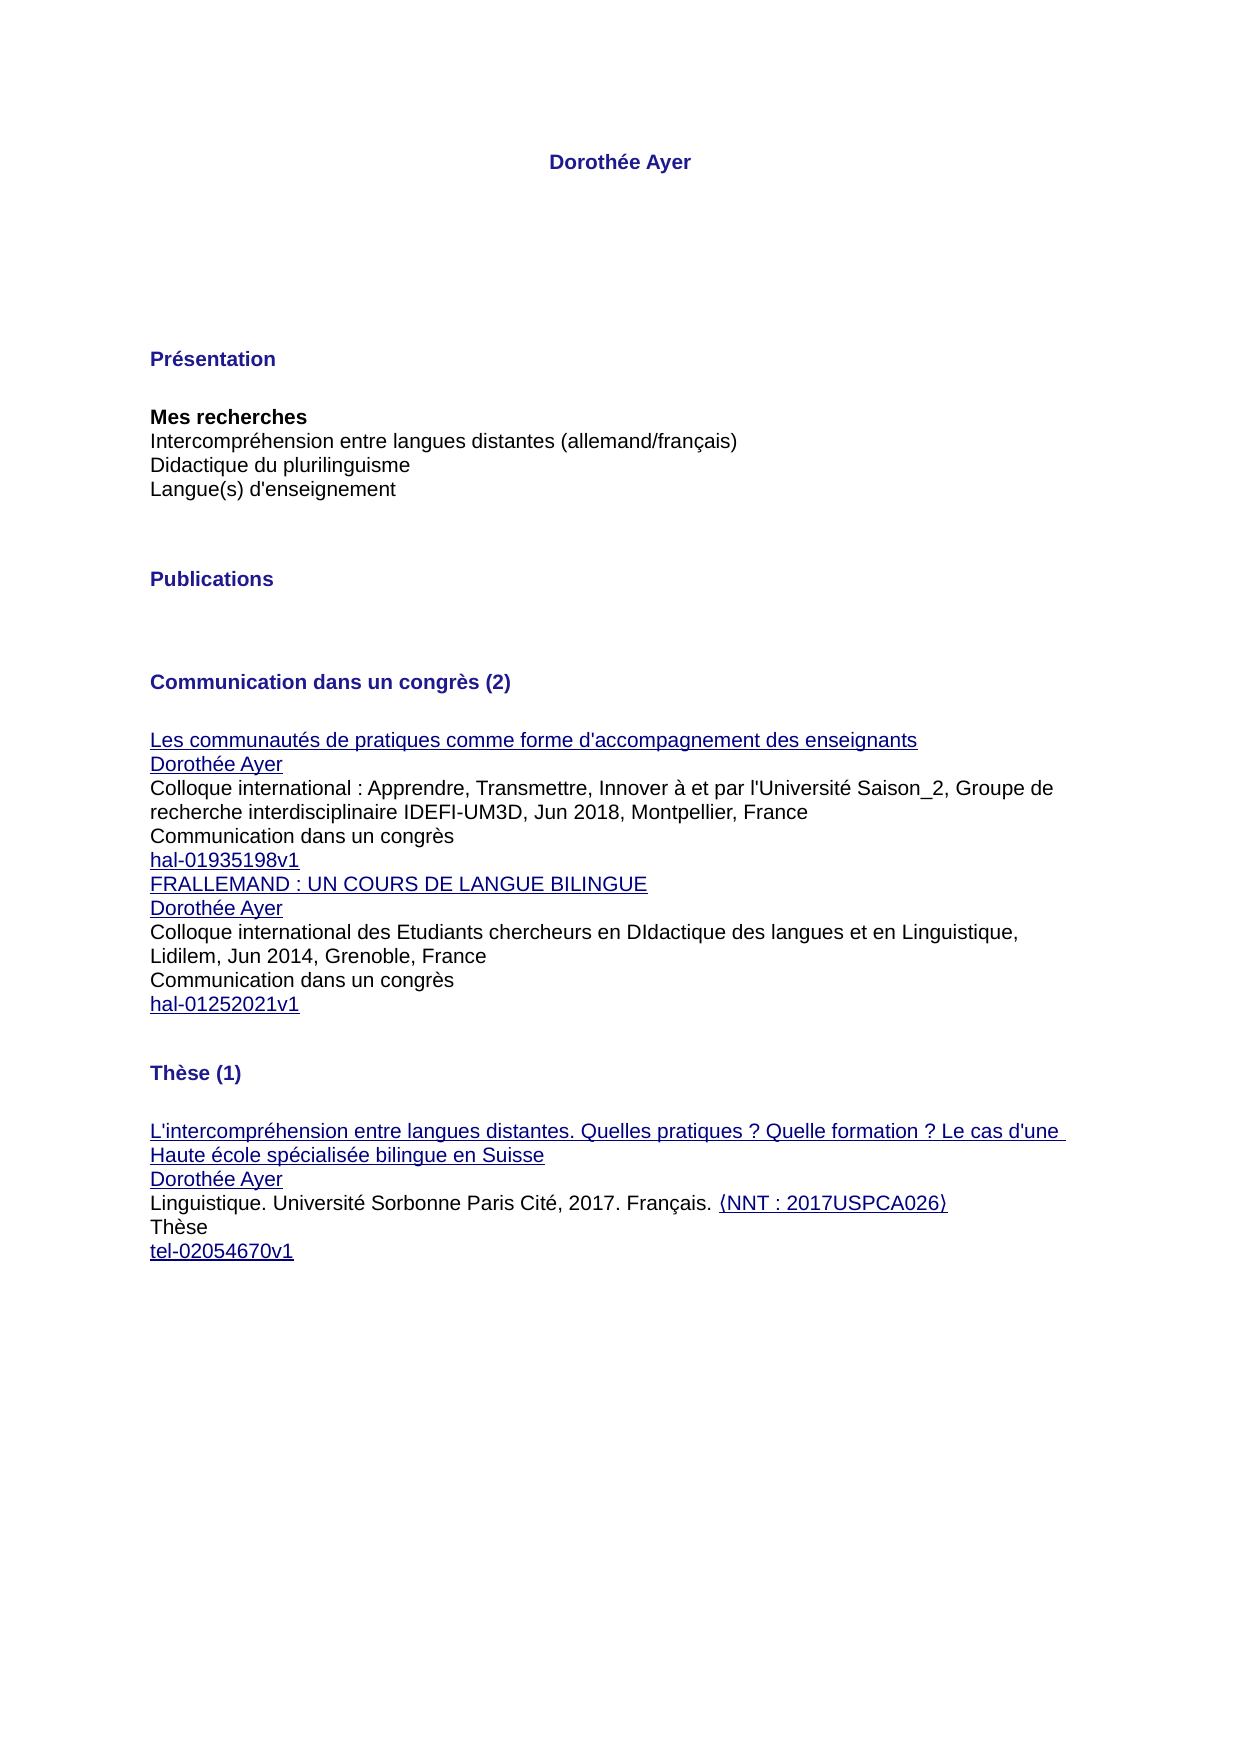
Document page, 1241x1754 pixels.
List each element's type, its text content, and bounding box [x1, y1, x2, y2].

subtitle Thèse (1) [150, 1060, 1090, 1084]
table_header Les communautés de pratiques comme forme d'accompagnement des enseignants Dorothée Ayer Colloque international : Apprendre, Transmettre, Innover à et par l'Université Saison_2, Groupe de recherche interdisciplinaire IDEFI-UM3D, Jun 2018, Montpellier, France Communication dans un congrès hal-01935198v1 [150, 728, 1090, 872]
text Intercompréhension entre langues distantes (allemand/français) [150, 429, 1090, 453]
table_cell FRALLEMAND : UN COURS DE LANGUE BILINGUE Dorothée Ayer Colloque international des Etudiants chercheurs en DIdactique des langues et en Linguistique, Lidilem, Jun 2014, Grenoble, France Communication dans un congrès hal-01252021v1 [150, 872, 1090, 1016]
text Langue(s) d'enseignement [150, 477, 1090, 501]
text Mes recherches [150, 405, 1090, 429]
text Didactique du plurilinguisme [150, 453, 1090, 477]
table_header L'intercompréhension entre langues distantes. Quelles pratiques ? Quelle formation ? Le cas d'une Haute école spécialisée bilingue en Suisse Dorothée Ayer Linguistique. Université Sorbonne Paris Cité, 2017. Français. ⟨NNT : 2017USPCA026⟩ Thèse tel-02054670v1 [150, 1119, 1090, 1262]
subtitle Présentation [150, 347, 1090, 371]
subtitle Publications [150, 567, 1090, 591]
subtitle Communication dans un congrès (2) [150, 670, 1090, 694]
subtitle Dorothée Ayer [150, 150, 1090, 174]
